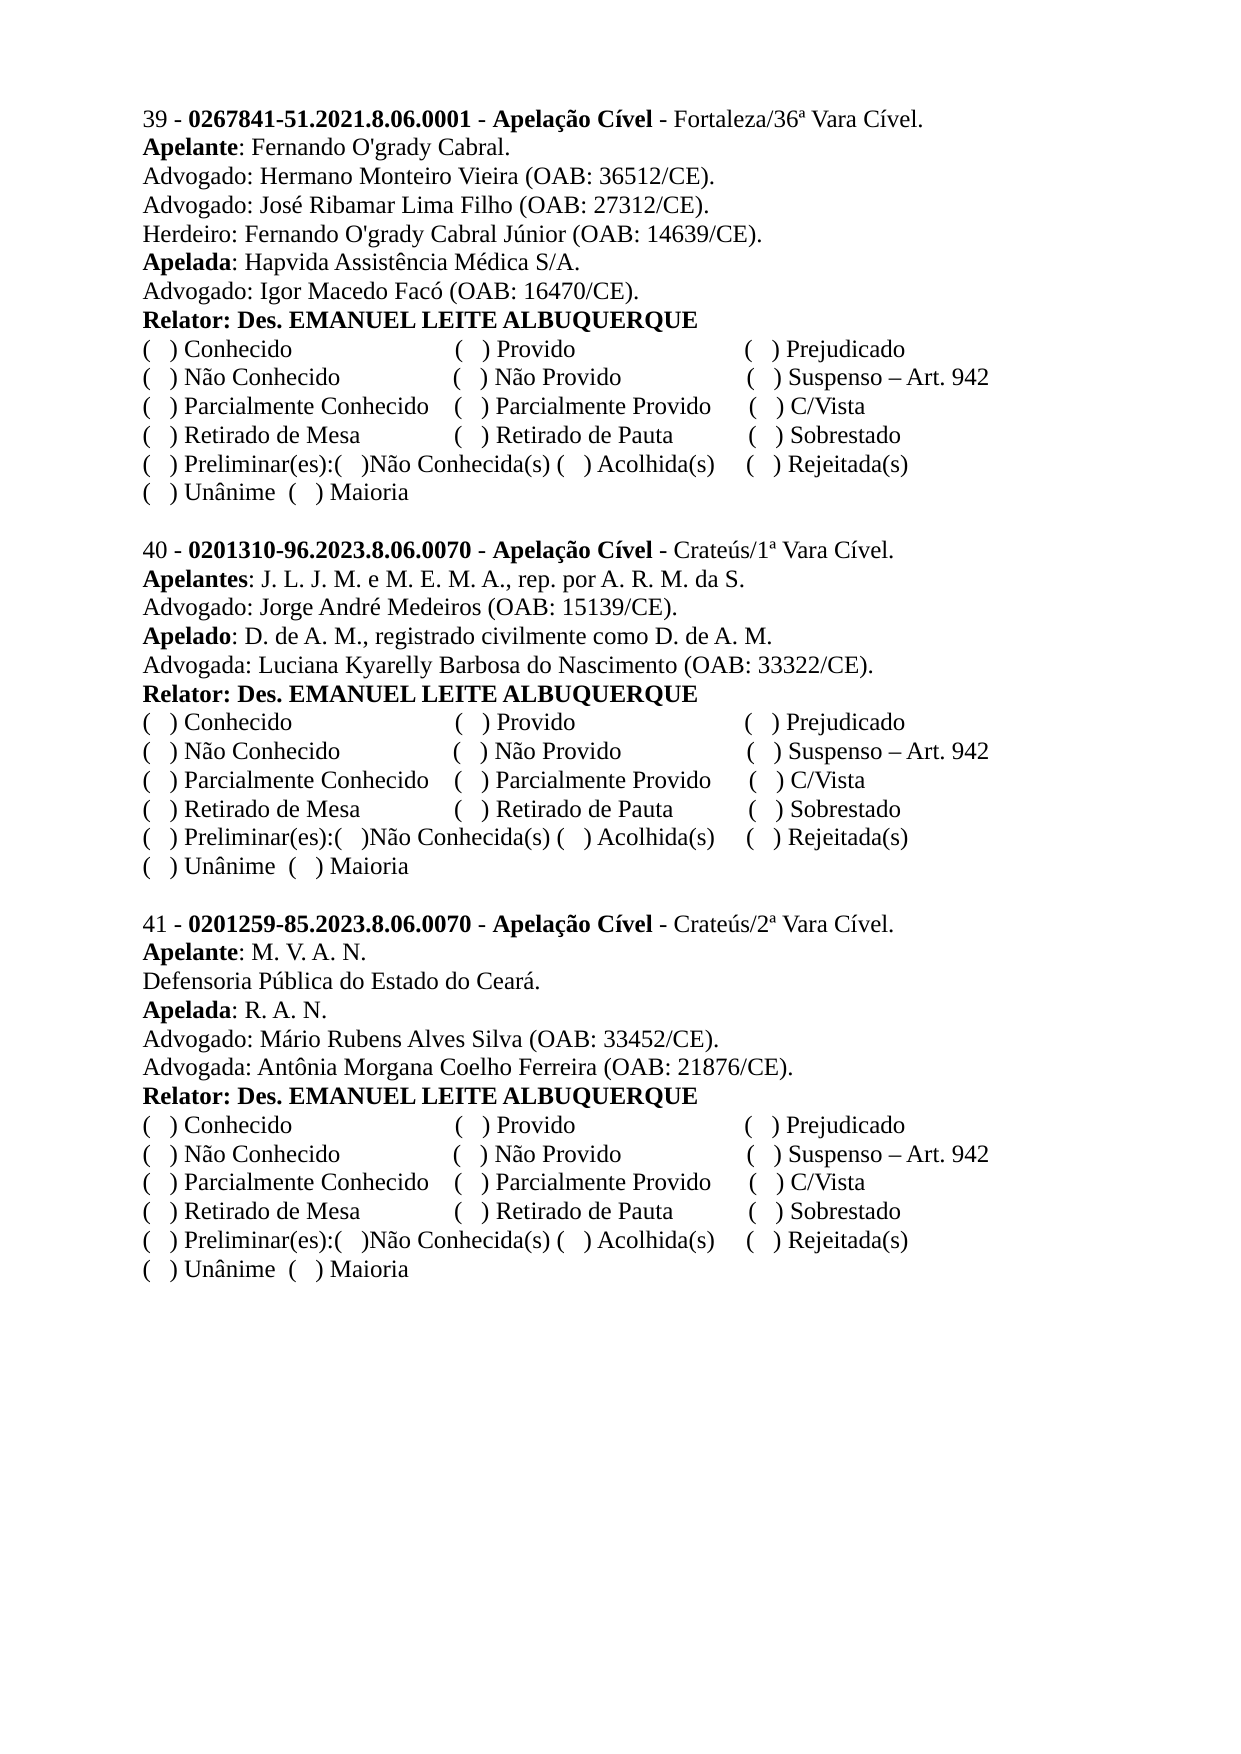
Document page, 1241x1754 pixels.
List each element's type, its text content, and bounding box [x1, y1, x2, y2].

text Apelada: R. A. N. [142, 995, 1141, 1024]
text ( ) Retirado de Mesa ( ) Retirado de Pauta ( ) Sobrestado [142, 1196, 1158, 1225]
text Apelado: D. de A. M., registrado civilmente como D. de A. M. [142, 621, 1141, 650]
text ( ) Não Conhecido ( ) Não Provido ( ) Suspenso – Art. 942 [142, 362, 1158, 391]
text Advogado: Mário Rubens Alves Silva (OAB: 33452/CE). [142, 1024, 1141, 1052]
text Herdeiro: Fernando O'grady Cabral Júnior (OAB: 14639/CE). [142, 219, 1141, 247]
text ( ) Retirado de Mesa ( ) Retirado de Pauta ( ) Sobrestado [142, 794, 1158, 822]
text 39 - 0267841-51.2021.8.06.0001 - Apelação Cível - Fortaleza/36ª Vara Cível. [142, 104, 1141, 132]
text ( ) Preliminar(es):( )Não Conhecida(s) ( ) Acolhida(s) ( ) Rejeitada(s) [142, 449, 1158, 477]
text ( ) Unânime ( ) Maioria [142, 851, 1158, 880]
text ( ) Conhecido ( ) Provido ( ) Prejudicado [142, 1110, 1141, 1139]
text ( ) Conhecido ( ) Provido ( ) Prejudicado [142, 334, 1141, 362]
text ( ) Retirado de Mesa ( ) Retirado de Pauta ( ) Sobrestado [142, 420, 1158, 449]
text Apelante: Fernando O'grady Cabral. [142, 132, 1141, 161]
text Apelantes: J. L. J. M. e M. E. M. A., rep. por A. R. M. da S. [142, 564, 1141, 592]
text Apelada: Hapvida Assistência Médica S/A. [142, 247, 1141, 276]
text ( ) Parcialmente Conhecido ( ) Parcialmente Provido ( ) C/Vista [142, 765, 1158, 794]
text ( ) Não Conhecido ( ) Não Provido ( ) Suspenso – Art. 942 [142, 736, 1158, 765]
text 40 - 0201310-96.2023.8.06.0070 - Apelação Cível - Crateús/1ª Vara Cível. [142, 535, 1141, 564]
text Relator: Des. EMANUEL LEITE ALBUQUERQUE [142, 679, 1141, 707]
text Apelante: M. V. A. N. [142, 937, 1141, 966]
text Relator: Des. EMANUEL LEITE ALBUQUERQUE [142, 305, 1141, 334]
text ( ) Unânime ( ) Maioria [142, 477, 1158, 506]
text ( ) Unânime ( ) Maioria [142, 1254, 1158, 1282]
text Advogado: Hermano Monteiro Vieira (OAB: 36512/CE). [142, 161, 1141, 190]
text Advogado: José Ribamar Lima Filho (OAB: 27312/CE). [142, 190, 1141, 219]
text 41 - 0201259-85.2023.8.06.0070 - Apelação Cível - Crateús/2ª Vara Cível. [142, 909, 1141, 937]
text ( ) Não Conhecido ( ) Não Provido ( ) Suspenso – Art. 942 [142, 1139, 1158, 1167]
text Relator: Des. EMANUEL LEITE ALBUQUERQUE [142, 1081, 1141, 1110]
text ( ) Conhecido ( ) Provido ( ) Prejudicado [142, 707, 1141, 736]
text Advogado: Jorge André Medeiros (OAB: 15139/CE). [142, 592, 1141, 621]
text ( ) Parcialmente Conhecido ( ) Parcialmente Provido ( ) C/Vista [142, 391, 1158, 420]
text ( ) Preliminar(es):( )Não Conhecida(s) ( ) Acolhida(s) ( ) Rejeitada(s) [142, 822, 1158, 851]
text Advogada: Antônia Morgana Coelho Ferreira (OAB: 21876/CE). [142, 1052, 1141, 1081]
text Defensoria Pública do Estado do Ceará. [142, 966, 1141, 995]
text Advogado: Igor Macedo Facó (OAB: 16470/CE). [142, 276, 1141, 305]
text Advogada: Luciana Kyarelly Barbosa do Nascimento (OAB: 33322/CE). [142, 650, 1141, 679]
text ( ) Preliminar(es):( )Não Conhecida(s) ( ) Acolhida(s) ( ) Rejeitada(s) [142, 1225, 1158, 1254]
text ( ) Parcialmente Conhecido ( ) Parcialmente Provido ( ) C/Vista [142, 1167, 1158, 1196]
